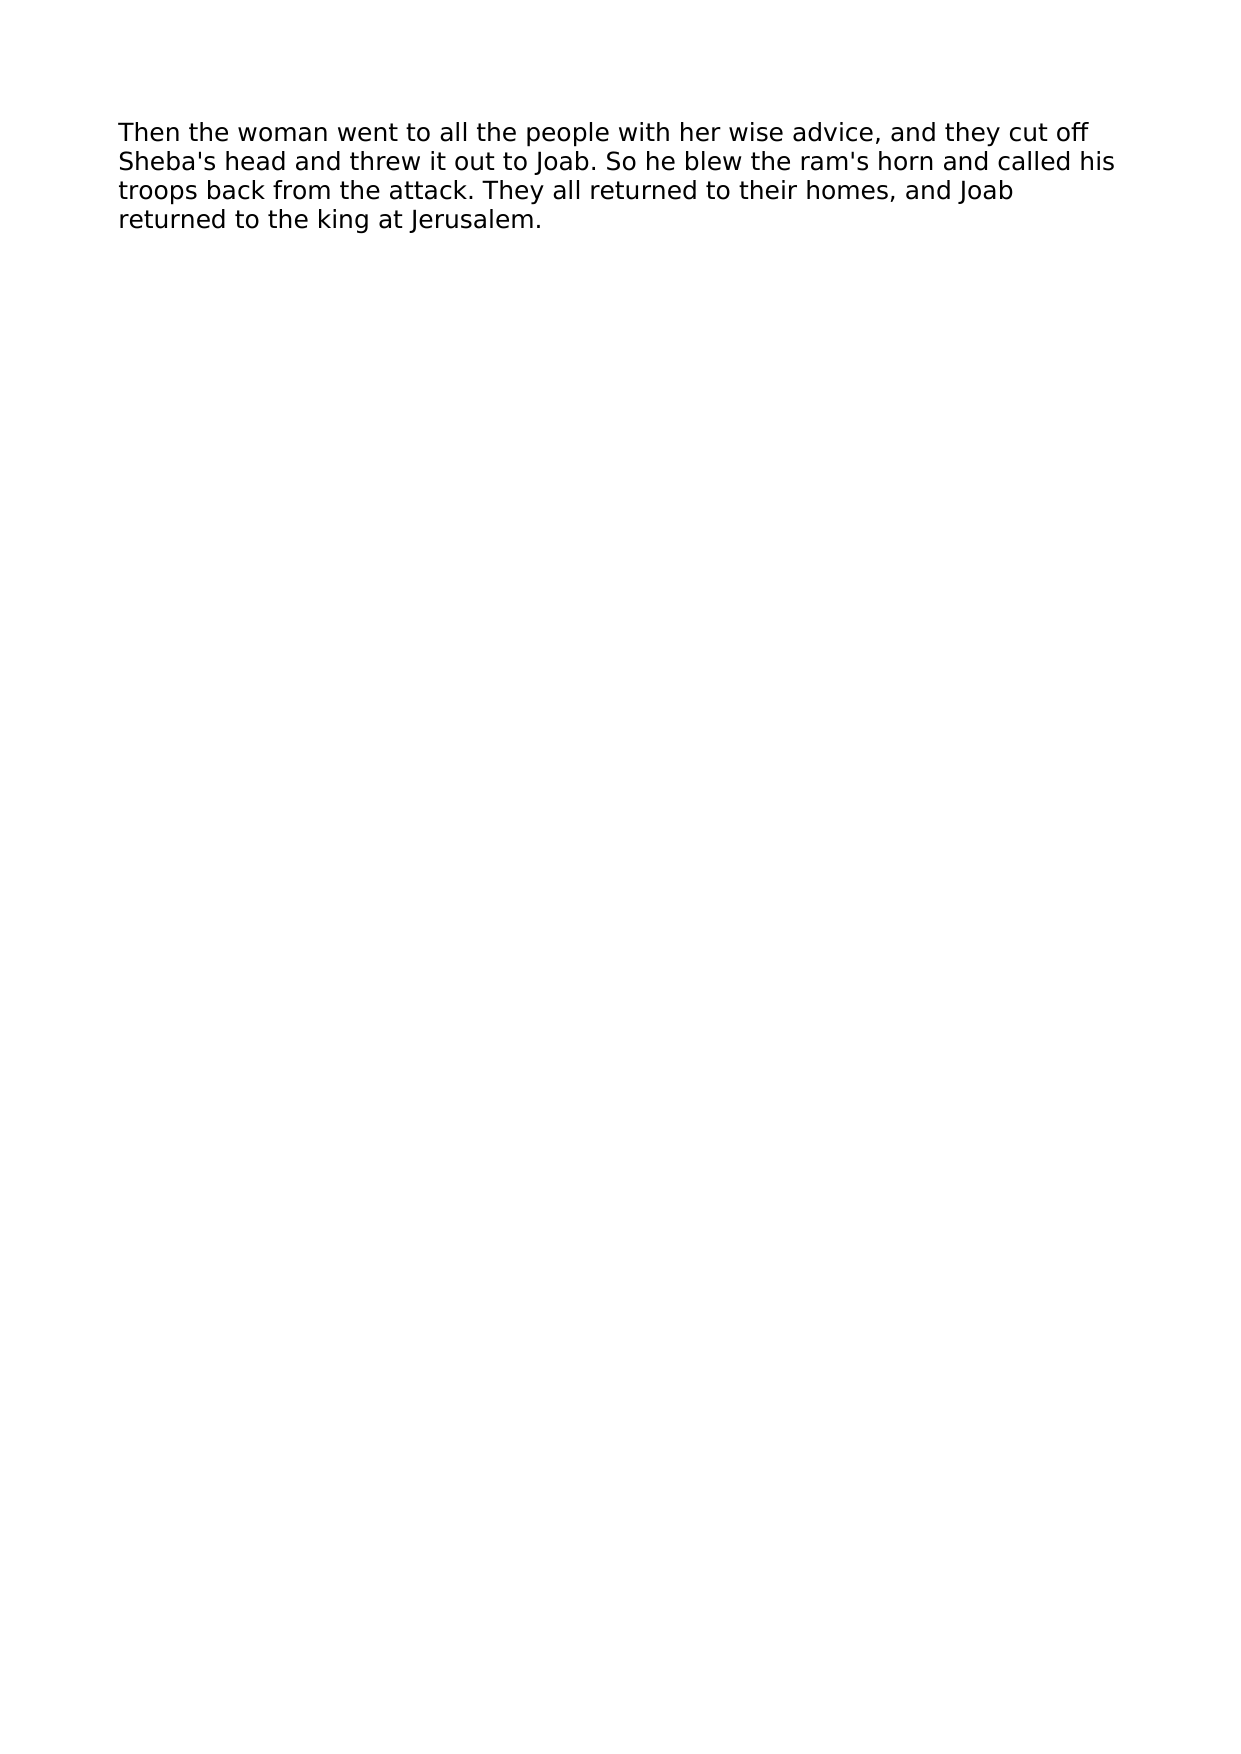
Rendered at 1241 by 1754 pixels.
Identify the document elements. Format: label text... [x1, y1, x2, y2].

text Then the woman went to all the people with her wise advice, and they cut off Sheba's head and threw it out to Joab. So he blew the ram's horn and called his troops back from the attack. They all returned to their homes, and Joab returned to the king at Jerusalem. [118, 118, 1122, 235]
